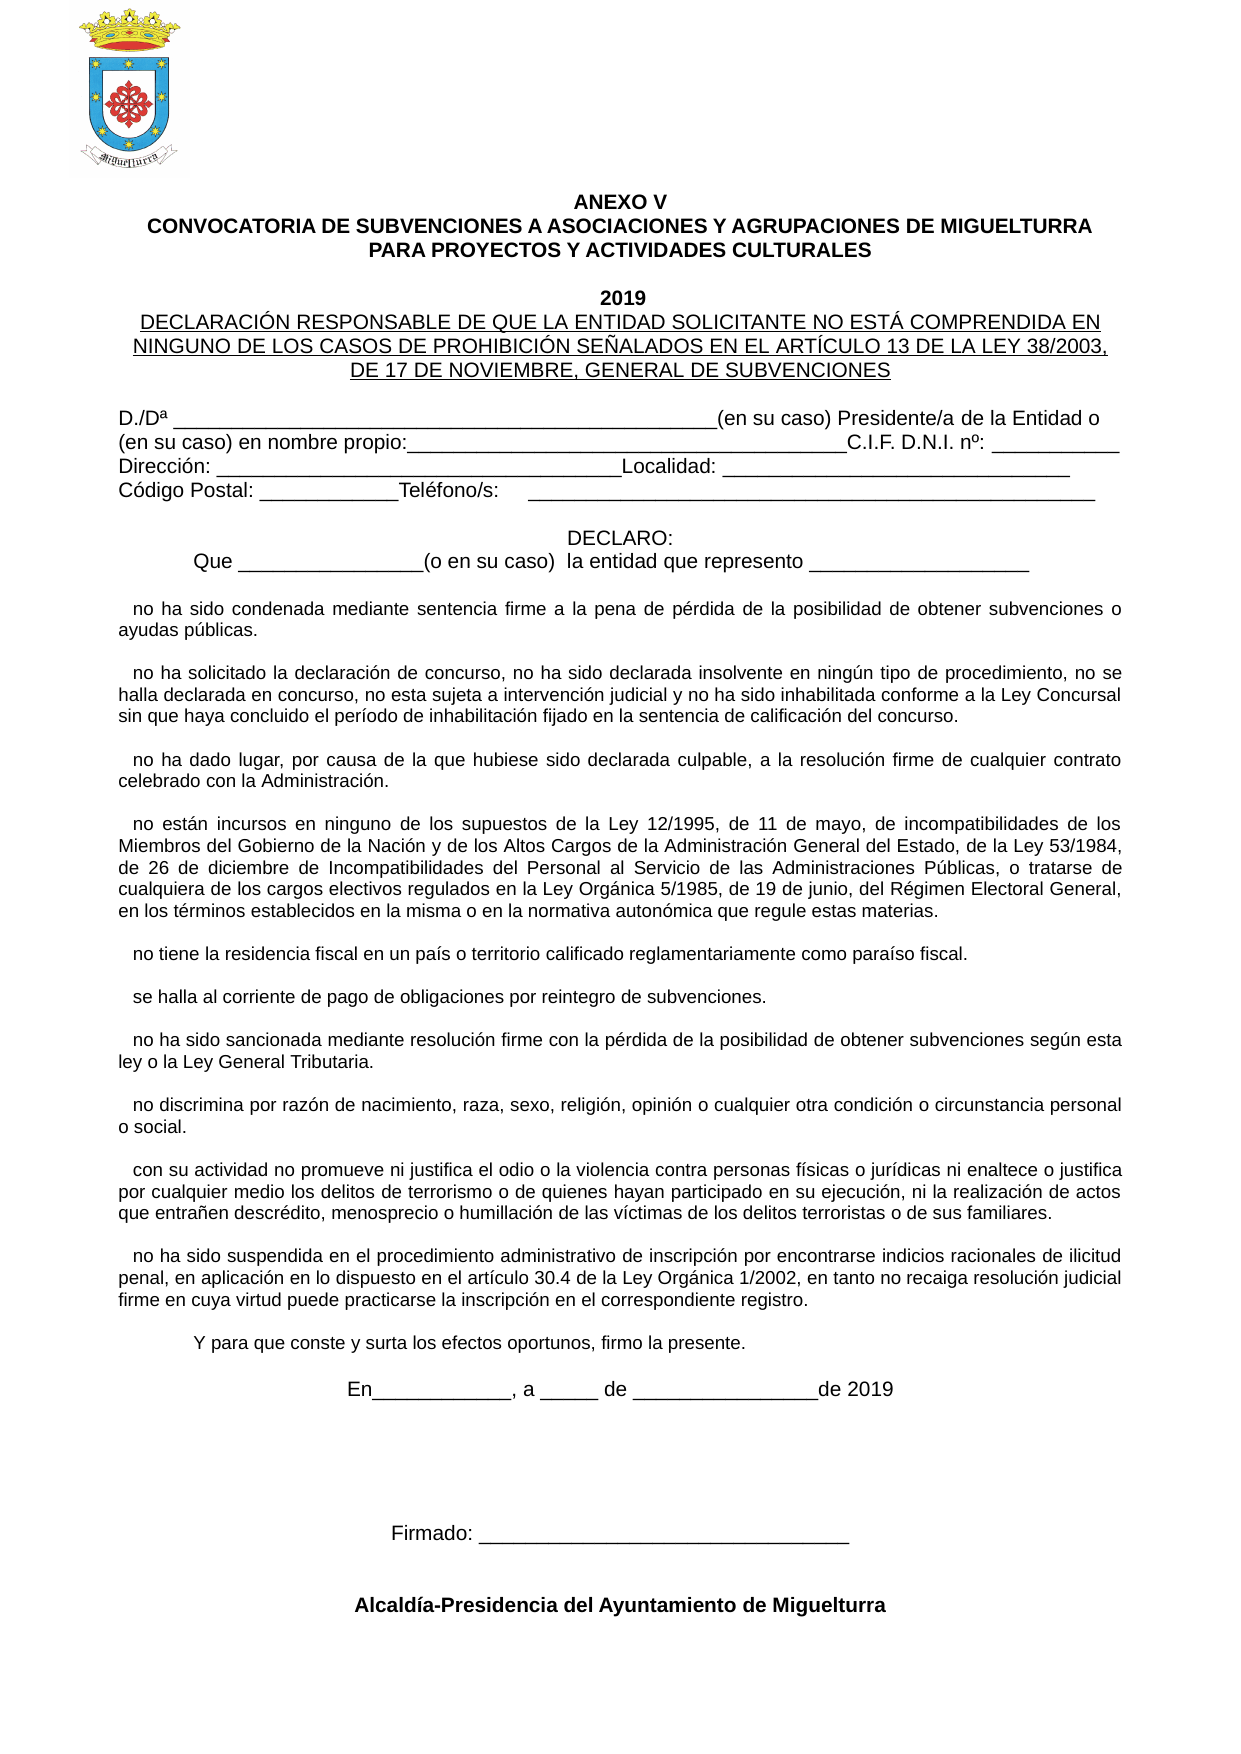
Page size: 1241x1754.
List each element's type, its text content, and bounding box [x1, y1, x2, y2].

text Dirección: ___________________________________Localidad: ______________________________ Código Postal: ____________Teléfono/s: _________________________________________________ [118, 453, 1122, 501]
text Y para que conste y surta los efectos oportunos, firmo la presente. [118, 1331, 1122, 1353]
list se halla al corriente de pago de obligaciones por reintegro de subvenciones. [118, 986, 1122, 1008]
list no ha sido suspendida en el procedimiento administrativo de inscripción por encontrarse indicios racionales de ilicitud penal, en aplicación en lo dispuesto en el artículo 30.4 de la Ley Orgánica 1/2002, en tanto no recaiga resolución judicial firme en cuya virtud puede practicarse la inscripción en el correspondiente registro. [118, 1245, 1122, 1310]
list con su actividad no promueve ni justifica el odio o la violencia contra personas físicas o jurídicas ni enaltece o justifica por cualquier medio los delitos de terrorismo o de quienes hayan participado en su ejecución, ni la realización de actos que entrañen descrédito, menosprecio o humillación de las víctimas de los delitos terroristas o de sus familiares. [118, 1159, 1122, 1223]
list no ha dado lugar, por causa de la que hubiese sido declarada culpable, a la resolución firme de cualquier contrato celebrado con la Administración. [118, 748, 1122, 792]
text En____________, a _____ de ________________de 2019 [118, 1377, 1122, 1401]
text DECLARO: [118, 525, 1122, 549]
text 2019 [118, 286, 1122, 310]
text Alcaldía-Presidencia del Ayuntamiento de Miguelturra [118, 1593, 1122, 1617]
list no están incursos en ninguno de los supuestos de la Ley 12/1995, de 11 de mayo, de incompatibilidades de los Miembros del Gobierno de la Nación y de los Altos Cargos de la Administración General del Estado, de la Ley 53/1984, de 26 de diciembre de Incompatibilidades del Personal al Servicio de las Administraciones Públicas, o tratarse de cualquiera de los cargos electivos regulados en la Ley Orgánica 5/1985, de 19 de junio, del Régimen Electoral General, en los términos establecidos en la misma o en la normativa autonómica que regule estas materias. [118, 813, 1122, 921]
text DECLARACIÓN RESPONSABLE DE QUE LA ENTIDAD SOLICITANTE NO ESTÁ COMPRENDIDA EN NINGUNO DE LOS CASOS DE PROHIBICIÓN SEÑALADOS EN EL ARTÍCULO 13 DE LA LEY 38/2003, DE 17 DE NOVIEMBRE, GENERAL DE SUBVENCIONES [118, 310, 1122, 382]
list no ha solicitado la declaración de concurso, no ha sido declarada insolvente en ningún tipo de procedimiento, no se halla declarada en concurso, no esta sujeta a intervención judicial y no ha sido inhabilitada conforme a la Ley Concursal sin que haya concluido el período de inhabilitación fijado en la sentencia de calificación del concurso. [118, 662, 1122, 727]
picture [68, 0, 191, 178]
text CONVOCATORIA DE SUBVENCIONES A ASOCIACIONES Y AGRUPACIONES DE MIGUELTURRA PARA PROYECTOS Y ACTIVIDADES CULTURALES [118, 214, 1122, 262]
text ANEXO V [118, 190, 1122, 214]
text D./Dª _______________________________________________(en su caso) Presidente/a de la Entidad o (en su caso) en nombre propio:______________________________________C.I.F. D.N.I. nº: ___________ [118, 406, 1122, 453]
list no tiene la residencia fiscal en un país o territorio calificado reglamentariamente como paraíso fiscal. [118, 943, 1122, 964]
list no discrimina por razón de nacimiento, raza, sexo, religión, opinión o cualquier otra condición o circunstancia personal o social. [118, 1094, 1122, 1137]
text Firmado: ________________________________ [118, 1521, 1122, 1545]
list no ha sido condenada mediante sentencia firme a la pena de pérdida de la posibilidad de obtener subvenciones o ayudas públicas. [118, 597, 1122, 641]
text Que ________________(o en su caso) la entidad que represento ___________________ [118, 549, 1122, 573]
list no ha sido sancionada mediante resolución firme con la pérdida de la posibilidad de obtener subvenciones según esta ley o la Ley General Tributaria. [118, 1029, 1122, 1072]
